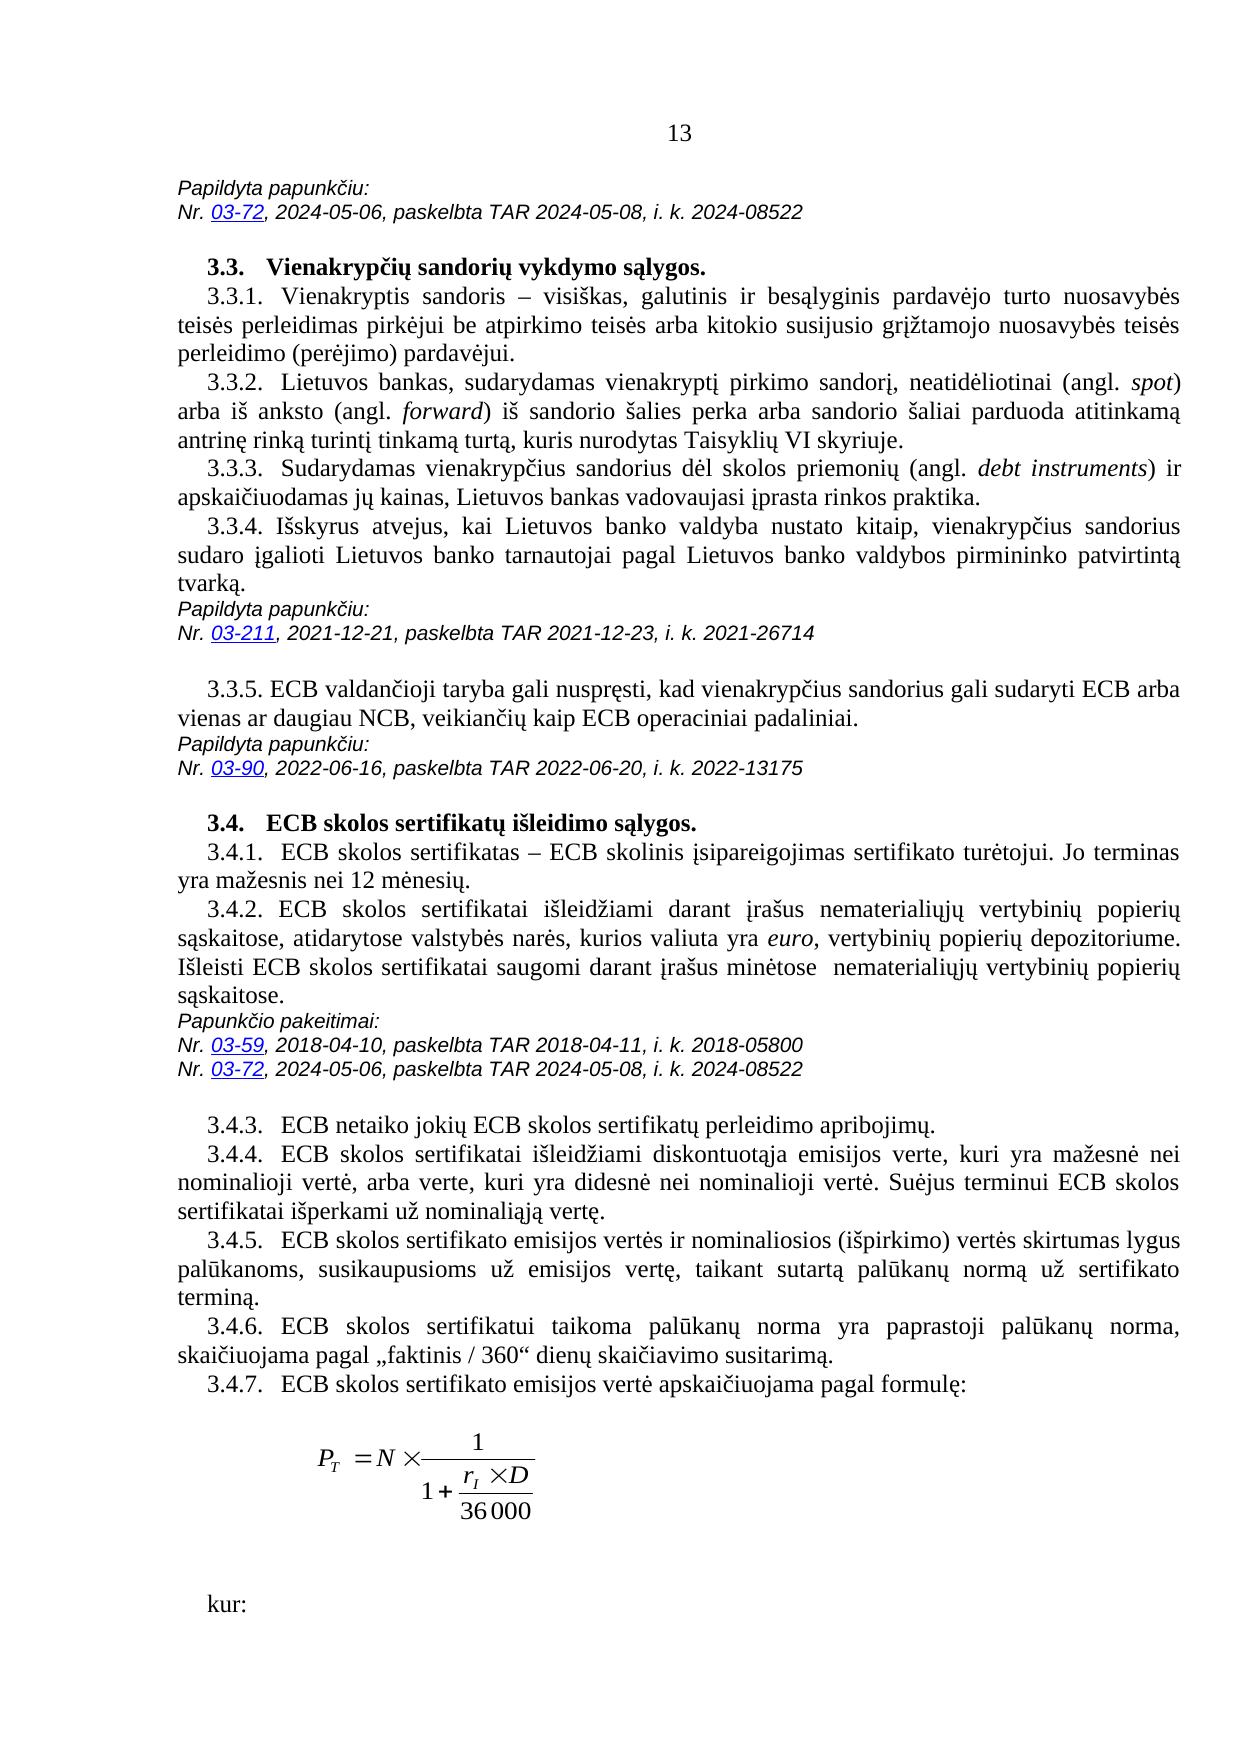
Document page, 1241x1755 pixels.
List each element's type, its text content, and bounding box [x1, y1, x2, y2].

text kur: [177, 1589, 1181, 1618]
text 3.3.2. Lietuvos bankas, sudarydamas vienakryptį pirkimo sandorį, neatidėliotinai (angl. spot) arba iš anksto (angl. forward) iš sandorio šalies perka arba sandorio šaliai parduoda atitinkamą antrinę rinką turintį tinkamą turtą, kuris nurodytas Taisyklių VI skyriuje. [177, 367, 1181, 453]
text 3.4.7. ECB skolos sertifikato emisijos vertė apskaičiuojama pagal formulę: [177, 1369, 1181, 1397]
text Papildyta papunkčiu: [177, 176, 1181, 199]
text Papildyta papunkčiu: [177, 731, 1181, 755]
text 3.4.6. ECB skolos sertifikatui taikoma palūkanų norma yra paprastoji palūkanų norma, skaičiuojama pagal „faktinis / 360“ dienų skaičiavimo susitarimą. [177, 1311, 1181, 1369]
text Nr. 03-72, 2024-05-06, paskelbta TAR 2024-05-08, i. k. 2024-08522 [177, 199, 1181, 223]
text 3.3.3. Sudarydamas vienakrypčius sandorius dėl skolos priemonių (angl. debt instruments) ir apskaičiuodamas jų kainas, Lietuvos bankas vadovaujasi įprasta rinkos praktika. [177, 453, 1181, 511]
text 3.3.4. Išskyrus atvejus, kai Lietuvos banko valdyba nustato kitaip, vienakrypčius sandorius sudaro įgalioti Lietuvos banko tarnautojai pagal Lietuvos banko valdybos pirmininko patvirtintą tvarką. [177, 511, 1181, 597]
text Papunkčio pakeitimai: [177, 1009, 1181, 1033]
text Nr. 03-211, 2021-12-21, paskelbta TAR 2021-12-23, i. k. 2021-26714 [177, 621, 1181, 645]
text Nr. 03-72, 2024-05-06, paskelbta TAR 2024-05-08, i. k. 2024-08522 [177, 1057, 1181, 1081]
text 3.4.3. ECB netaiko jokių ECB skolos sertifikatų perleidimo apribojimų. [177, 1110, 1181, 1139]
text 3.4.4. ECB skolos sertifikatai išleidžiami diskontuotąja emisijos verte, kuri yra mažesnė nei nominalioji vertė, arba verte, kuri yra didesnė nei nominalioji vertė. Suėjus terminui ECB skolos sertifikatai išperkami už nominaliąją vertę. [177, 1139, 1181, 1225]
text 3.3. Vienakrypčių sandorių vykdymo sąlygos. [177, 252, 1181, 281]
text 3.4.1. ECB skolos sertifikatas – ECB skolinis įsipareigojimas sertifikato turėtojui. Jo terminas yra mažesnis nei 12 mėnesių. [177, 837, 1181, 894]
text 3.4. ECB skolos sertifikatų išleidimo sąlygos. [177, 808, 1181, 837]
text 3.4.2. ECB skolos sertifikatai išleidžiami darant įrašus nematerialiųjų vertybinių popierių sąskaitose, atidarytose valstybės narės, kurios valiuta yra euro, vertybinių popierių depozitoriume. Išleisti ECB skolos sertifikatai saugomi darant įrašus minėtose nematerialiųjų vertybinių popierių sąskaitose. [177, 894, 1181, 1009]
text Nr. 03-90, 2022-06-16, paskelbta TAR 2022-06-20, i. k. 2022-13175 [177, 755, 1181, 779]
text Nr. 03-59, 2018-04-10, paskelbta TAR 2018-04-11, i. k. 2018-05800 [177, 1033, 1181, 1057]
text Papildyta papunkčiu: [177, 597, 1181, 621]
text 3.3.5. ECB valdančioji taryba gali nuspręsti, kad vienakrypčius sandorius gali sudaryti ECB arba vienas ar daugiau NCB, veikiančių kaip ECB operaciniai padaliniai. [177, 674, 1181, 731]
text 3.3.1. Vienakryptis sandoris – visiškas, galutinis ir besąlyginis pardavėjo turto nuosavybės teisės perleidimas pirkėjui be atpirkimo teisės arba kitokio susijusio grįžtamojo nuosavybės teisės perleidimo (perėjimo) pardavėjui. [177, 281, 1181, 367]
text 3.4.5. ECB skolos sertifikato emisijos vertės ir nominaliosios (išpirkimo) vertės skirtumas lygus palūkanoms, susikaupusioms už emisijos vertę, taikant sutartą palūkanų normą už sertifikato terminą. [177, 1225, 1181, 1311]
